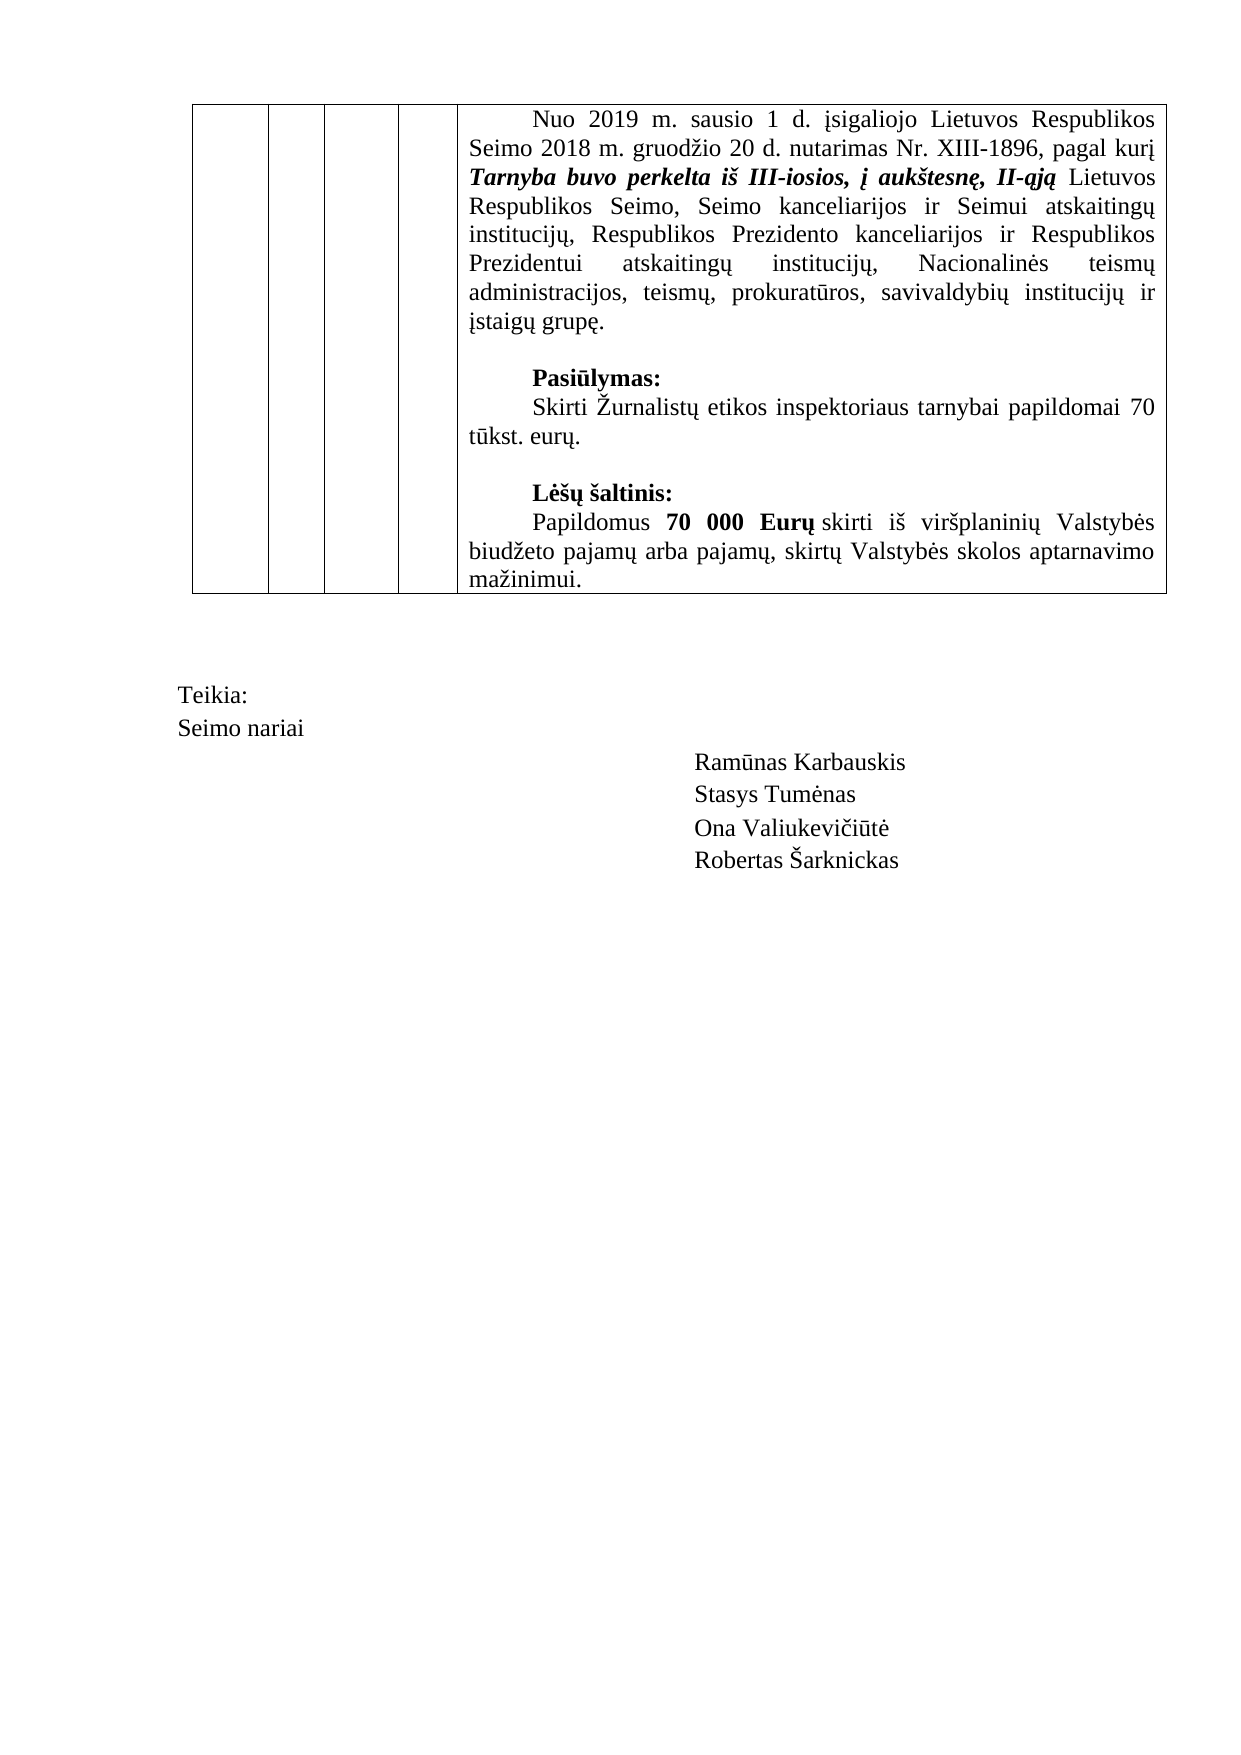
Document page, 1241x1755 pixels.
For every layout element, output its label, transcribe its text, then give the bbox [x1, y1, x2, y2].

table_cell [193, 105, 268, 593]
table_cell Nuo 2019 m. sausio 1 d. įsigaliojo Lietuvos Respublikos Seimo 2018 m. gruodžio 20 d. nutarimas Nr. XIII-1896, pagal kurį Tarnyba buvo perkelta iš III-iosios, į aukštesnę, II-ąją Lietuvos Respublikos Seimo, Seimo kanceliarijos ir Seimui atskaitingų institucijų, Respublikos Prezidento kanceliarijos ir Respublikos Prezidentui atskaitingų institucijų, Nacionalinės teismų administracijos, teismų, prokuratūros, savivaldybių institucijų ir įstaigų grupę. Pasiūlymas: Skirti Žurnalistų etikos inspektoriaus tarnybai papildomai 70 tūkst. eurų. Lėšų šaltinis: Papildomus 70 000 Eurų skirti iš viršplaninių Valstybės biudžeto pajamų arba pajamų, skirtų Valstybės skolos aptarnavimo mažinimui. [458, 105, 1166, 593]
text Seimo nariai [177, 713, 1181, 742]
table_cell [399, 105, 457, 593]
text Teikia: [177, 681, 1181, 709]
table_cell [269, 105, 324, 593]
text Stasys Tumėnas [694, 779, 1181, 808]
table_cell [325, 105, 398, 593]
text Ramūnas Karbauskis [694, 747, 1181, 775]
text Robertas Šarknickas [694, 846, 1181, 874]
text Ona Valiukevičiūtė [694, 813, 1181, 841]
